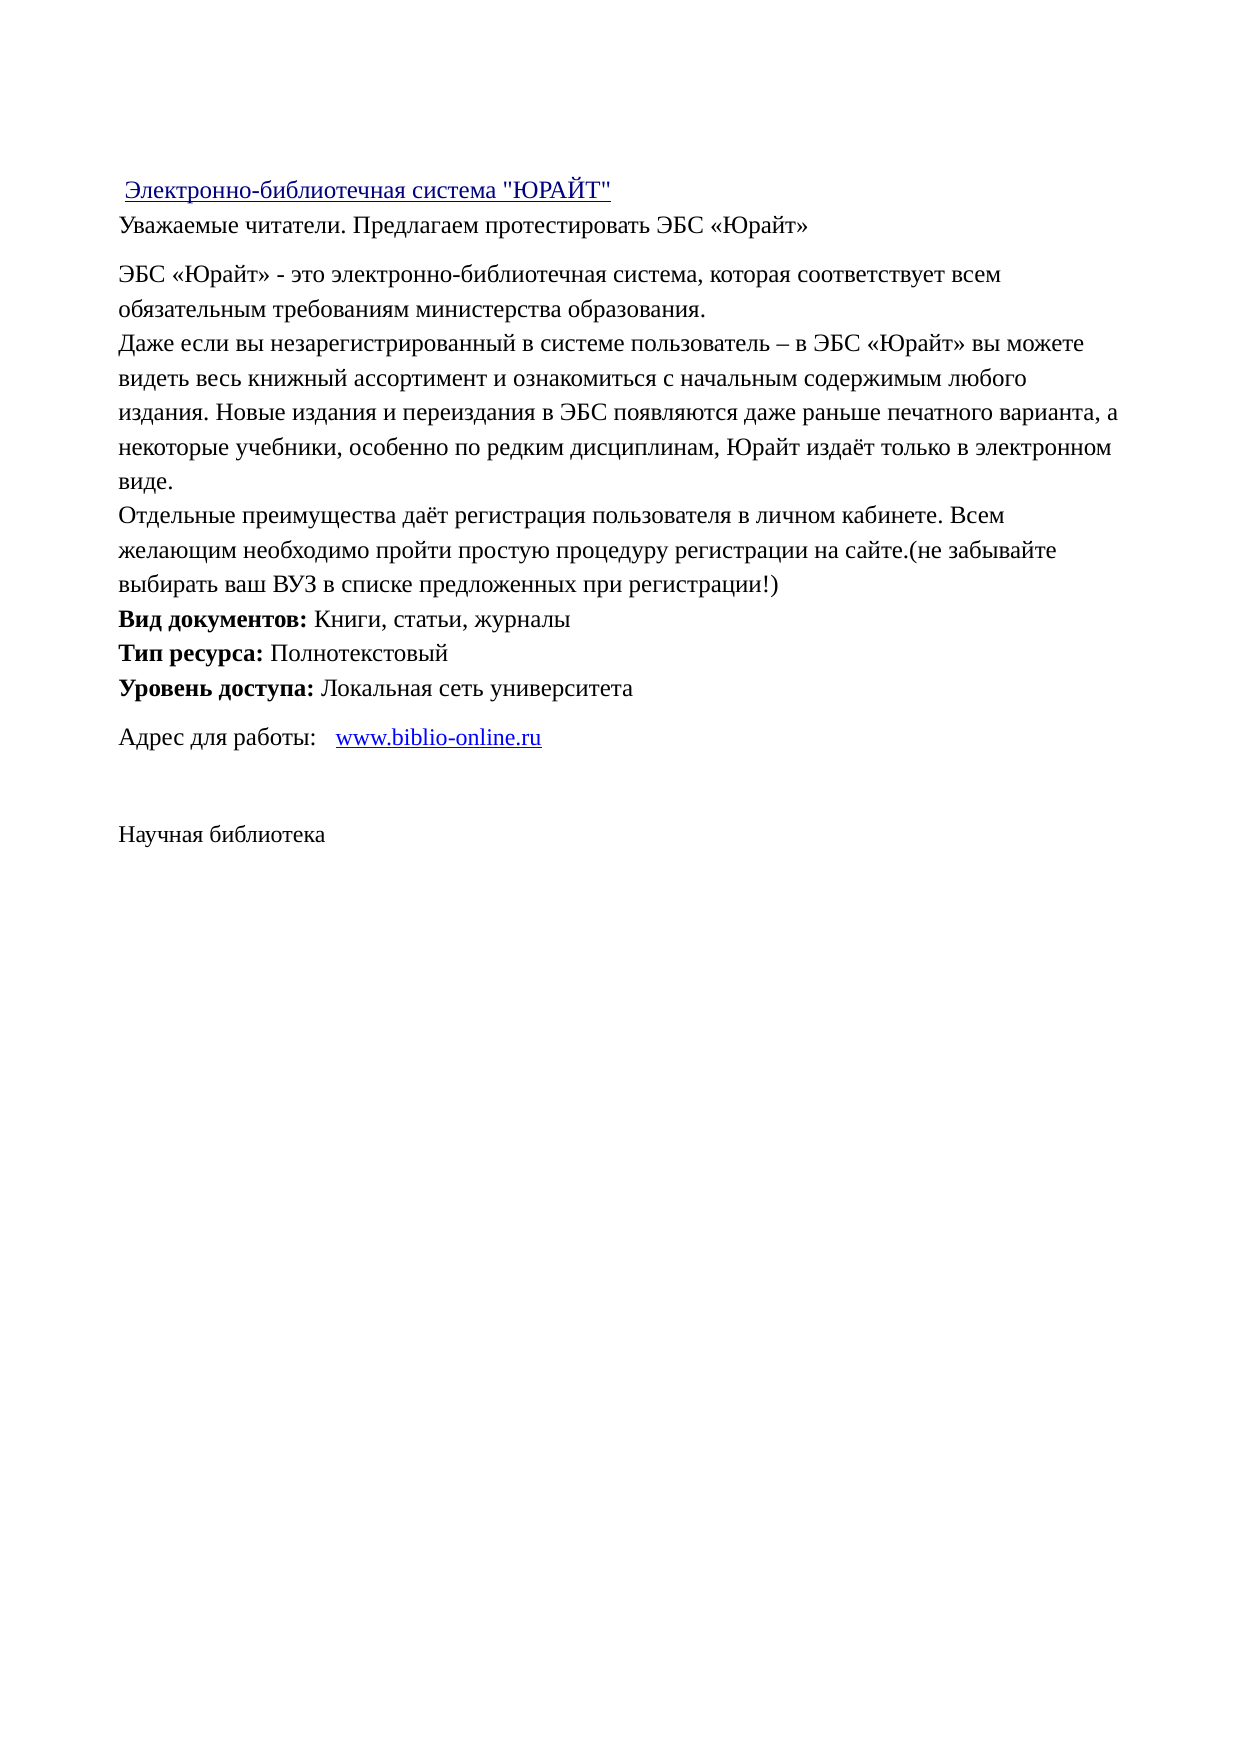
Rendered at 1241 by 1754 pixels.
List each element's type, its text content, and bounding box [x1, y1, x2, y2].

text ЭБС «Юрайт» - это электронно-библиотечная система, которая соответствует всем обязательным требованиям министерства образования. Даже если вы незарегистрированный в системе пользователь – в ЭБС «Юрайт» вы можете видеть весь книжный ассортимент и ознакомиться с начальным содержимым любого издания. Новые издания и переиздания в ЭБС появляются даже раньше печатного варианта, а некоторые учебники, особенно по редким дисциплинам, Юрайт издаёт только в электронном виде. Отдельные преимущества даёт регистрация пользователя в личном кабинете. Всем желающим необходимо пройти простую процедуру регистрации на сайте.(не забывайте выбирать ваш ВУЗ в списке предложенных при регистрации!) Вид документов: Книги, статьи, журналы Тип ресурса: Полнотекстовый Уровень доступа: Локальная сеть университета [118, 259, 1122, 702]
text Адрес для работы: www.biblio-online.ru [118, 722, 1122, 751]
text Электронно-библиотечная система "ЮРАЙТ" Уважаемые читатели. Предлагаем протестировать ЭБС «Юрайт» [118, 176, 1122, 239]
text Научная библиотека [118, 820, 1122, 848]
